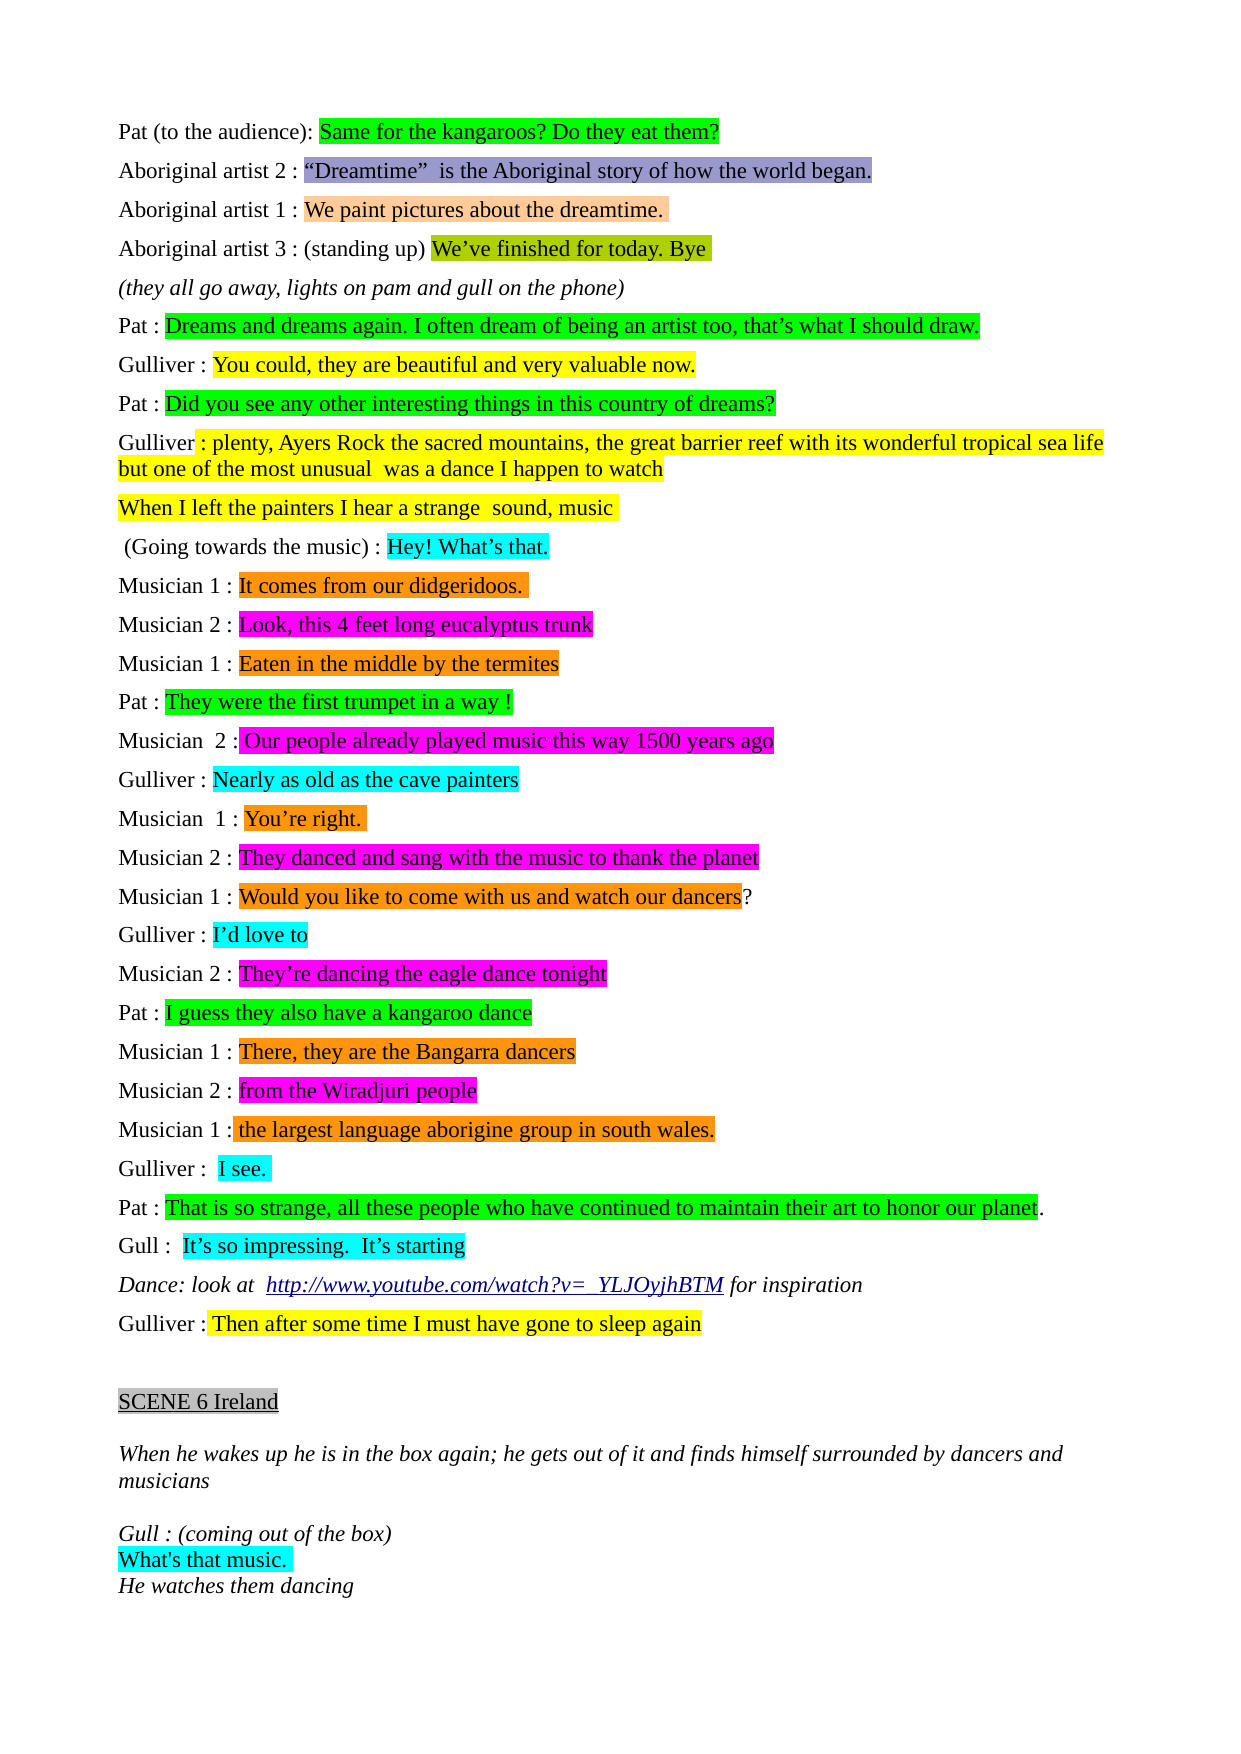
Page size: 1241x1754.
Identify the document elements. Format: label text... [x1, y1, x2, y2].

text Pat : Dreams and dreams again. I often dream of being an artist too, that’s what I should draw. [118, 312, 1122, 339]
text Musician 2 : from the Wiradjuri people [118, 1077, 1122, 1103]
text (Going towards the music) : Hey! What’s that. [118, 533, 1122, 559]
text Pat : Did you see any other interesting things in this country of dreams? [118, 390, 1122, 416]
text Gull : (coming out of the box) [118, 1519, 1122, 1546]
text SCENE 6 Ireland [118, 1388, 1122, 1414]
text Musician 1 : the largest language aborigine group in south wales. [118, 1116, 1122, 1142]
text When he wakes up he is in the box again; he gets out of it and finds himself surrounded by dancers and musicians [118, 1441, 1122, 1493]
text Pat : They were the first trumpet in a way ! [118, 688, 1122, 715]
text Gulliver : I’d love to [118, 922, 1122, 948]
text Gulliver : You could, they are beautiful and very valuable now. [118, 351, 1122, 378]
text Aboriginal artist 1 : We paint pictures about the dreamtime. [118, 196, 1122, 222]
text When I left the painters I hear a strange sound, music [118, 494, 1122, 521]
text Musician 1 : Eaten in the middle by the termites [118, 649, 1122, 676]
text Gulliver : Nearly as old as the cave painters [118, 766, 1122, 792]
text Pat : I guess they also have a kangaroo dance [118, 999, 1122, 1026]
text Musician 1 : You’re right. [118, 805, 1122, 831]
text Musician 2 : They’re dancing the eagle dance tonight [118, 960, 1122, 987]
text Musician 2 : Our people already played music this way 1500 years ago [118, 727, 1122, 754]
text He watches them dancing [118, 1572, 1122, 1599]
text Gull : It’s so impressing. It’s starting [118, 1232, 1122, 1259]
text Aboriginal artist 3 : (standing up) We’ve finished for today. Bye [118, 235, 1122, 261]
text Pat : That is so strange, all these people who have continued to maintain their art to honor our planet. [118, 1193, 1122, 1220]
text Gulliver : Then after some time I must have gone to sleep again [118, 1310, 1122, 1336]
text What's that music. [118, 1546, 1122, 1572]
text Gulliver : plenty, Ayers Rock the sacred mountains, the great barrier reef with its wonderful tropical sea life but one of the most unusual was a dance I happen to watch [118, 429, 1122, 482]
text Musician 2 : They danced and sang with the music to thank the planet [118, 844, 1122, 870]
text Musician 1 : It comes from our didgeridoos. [118, 572, 1122, 598]
text Musician 1 : Would you like to come with us and watch our dancers? [118, 883, 1122, 909]
text Gulliver : I see. [118, 1155, 1122, 1181]
text Musician 2 : Look, this 4 feet long eucalyptus trunk [118, 611, 1122, 637]
text (they all go away, lights on pam and gull on the phone) [118, 273, 1122, 300]
text Pat (to the audience): Same for the kangaroos? Do they eat them? [118, 118, 1122, 144]
text Dance: look at http://www.youtube.com/watch?v=_YLJOyjhBTM for inspiration [118, 1271, 1122, 1298]
text Musician 1 : There, they are the Bangarra dancers [118, 1038, 1122, 1064]
text Aboriginal artist 2 : “Dreamtime” is the Aboriginal story of how the world began. [118, 157, 1122, 183]
